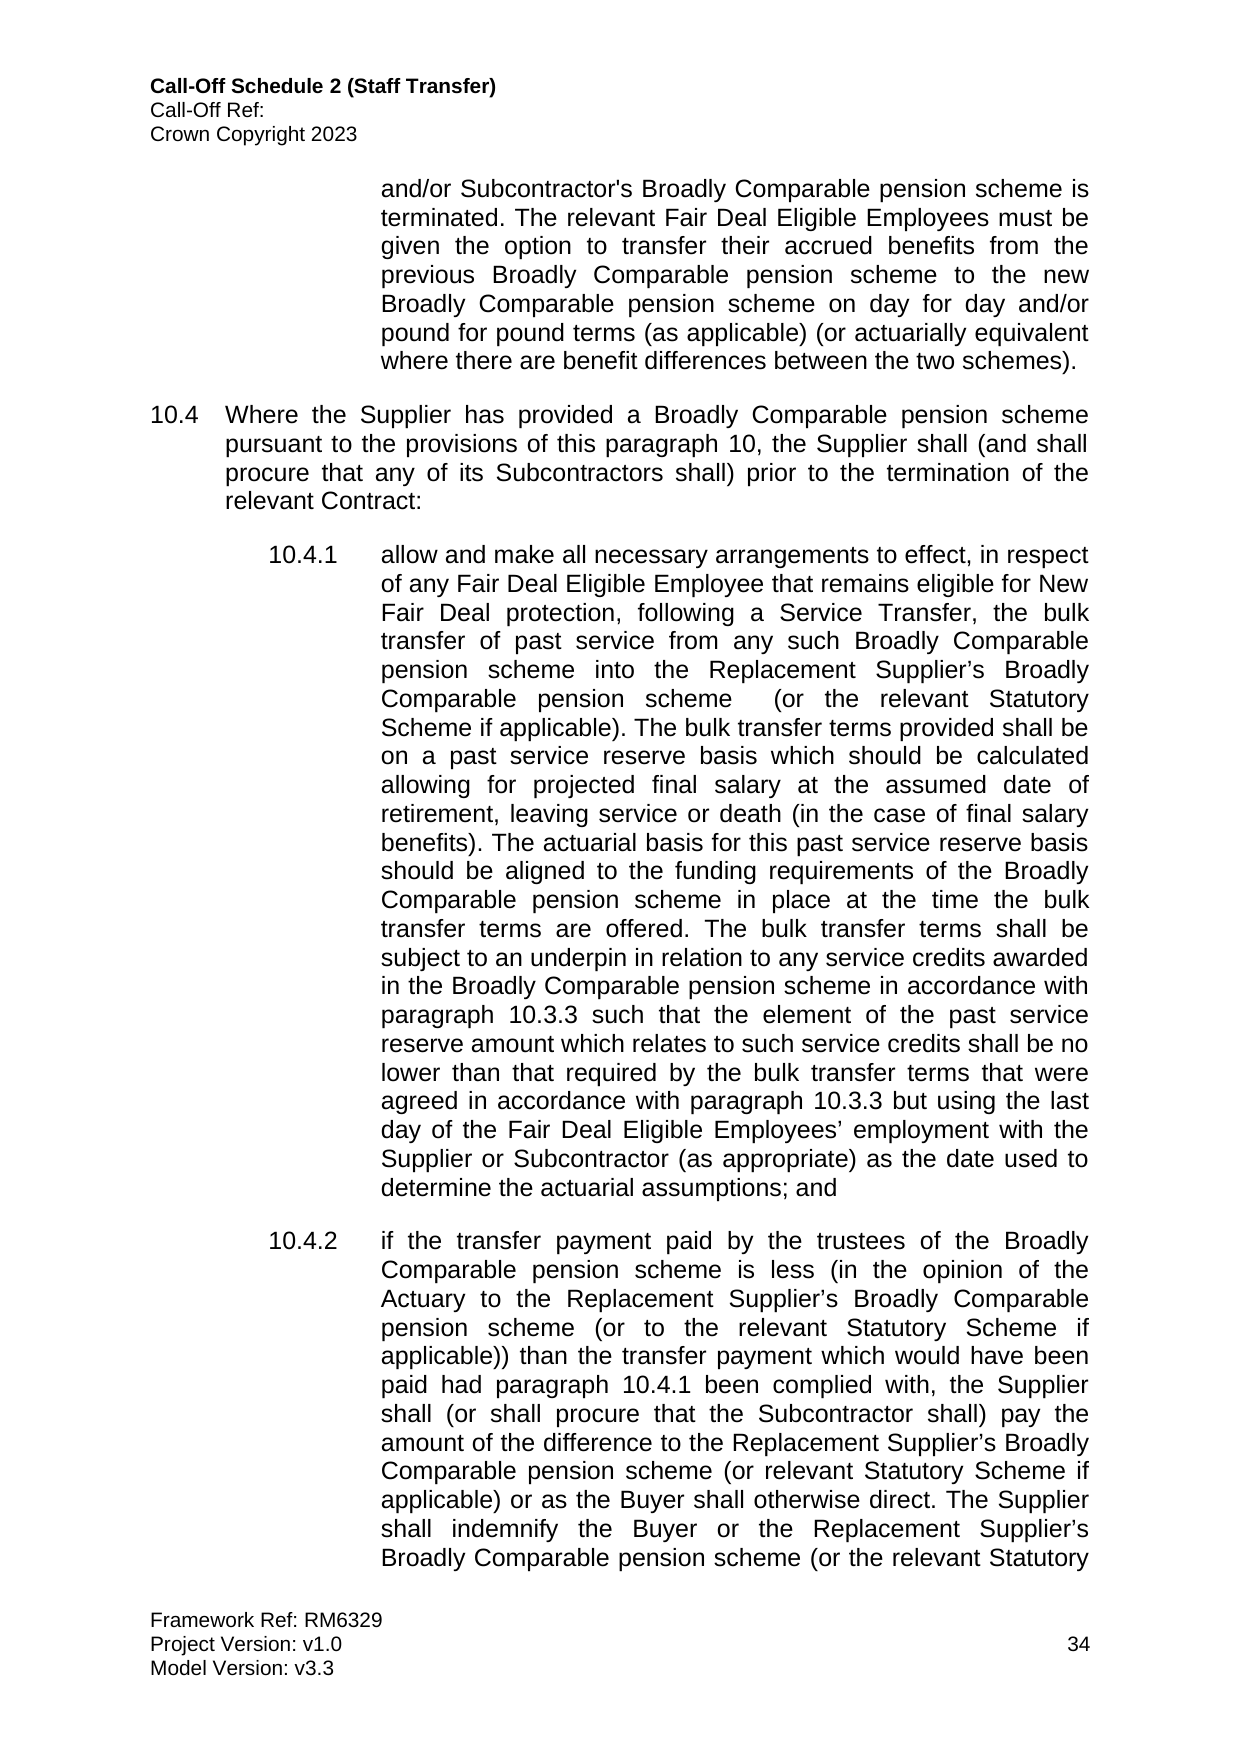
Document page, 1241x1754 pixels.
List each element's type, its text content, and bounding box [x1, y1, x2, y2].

list and/or Subcontractor's Broadly Comparable pension scheme is terminated. The relevant Fair Deal Eligible Employees must be given the option to transfer their accrued benefits from the previous Broadly Comparable pension scheme to the new Broadly Comparable pension scheme on day for day and/or pound for pound terms (as applicable) (or actuarially equivalent where there are benefit differences between the two schemes). [268, 174, 1090, 375]
list if the transfer payment paid by the trustees of the Broadly Comparable pension scheme is less (in the opinion of the Actuary to the Replacement Supplier’s Broadly Comparable pension scheme (or to the relevant Statutory Scheme if applicable)) than the transfer payment which would have been paid had paragraph 10.4.1 been complied with, the Supplier shall (or shall procure that the Subcontractor shall) pay the amount of the difference to the Replacement Supplier’s Broadly Comparable pension scheme (or relevant Statutory Scheme if applicable) or as the Buyer shall otherwise direct. The Supplier shall indemnify the Buyer or the Replacement Supplier’s Broadly Comparable pension scheme (or the relevant Statutory [268, 1226, 1090, 1571]
list allow and make all necessary arrangements to effect, in respect of any Fair Deal Eligible Employee that remains eligible for New Fair Deal protection, following a Service Transfer, the bulk transfer of past service from any such Broadly Comparable pension scheme into the Replacement Supplier’s Broadly Comparable pension scheme (or the relevant Statutory Scheme if applicable). The bulk transfer terms provided shall be on a past service reserve basis which should be calculated allowing for projected final salary at the assumed date of retirement, leaving service or death (in the case of final salary benefits). The actuarial basis for this past service reserve basis should be aligned to the funding requirements of the Broadly Comparable pension scheme in place at the time the bulk transfer terms are offered. The bulk transfer terms shall be subject to an underpin in relation to any service credits awarded in the Broadly Comparable pension scheme in accordance with paragraph 10.3.3 such that the element of the past service reserve amount which relates to such service credits shall be no lower than that required by the bulk transfer terms that were agreed in accordance with paragraph 10.3.3 but using the last day of the Fair Deal Eligible Employees’ employment with the Supplier or Subcontractor (as appropriate) as the date used to determine the actuarial assumptions; and [268, 540, 1090, 1201]
list Where the Supplier has provided a Broadly Comparable pension scheme pursuant to the provisions of this paragraph 10, the Supplier shall (and shall procure that any of its Subcontractors shall) prior to the termination of the relevant Contract: [150, 400, 1090, 515]
